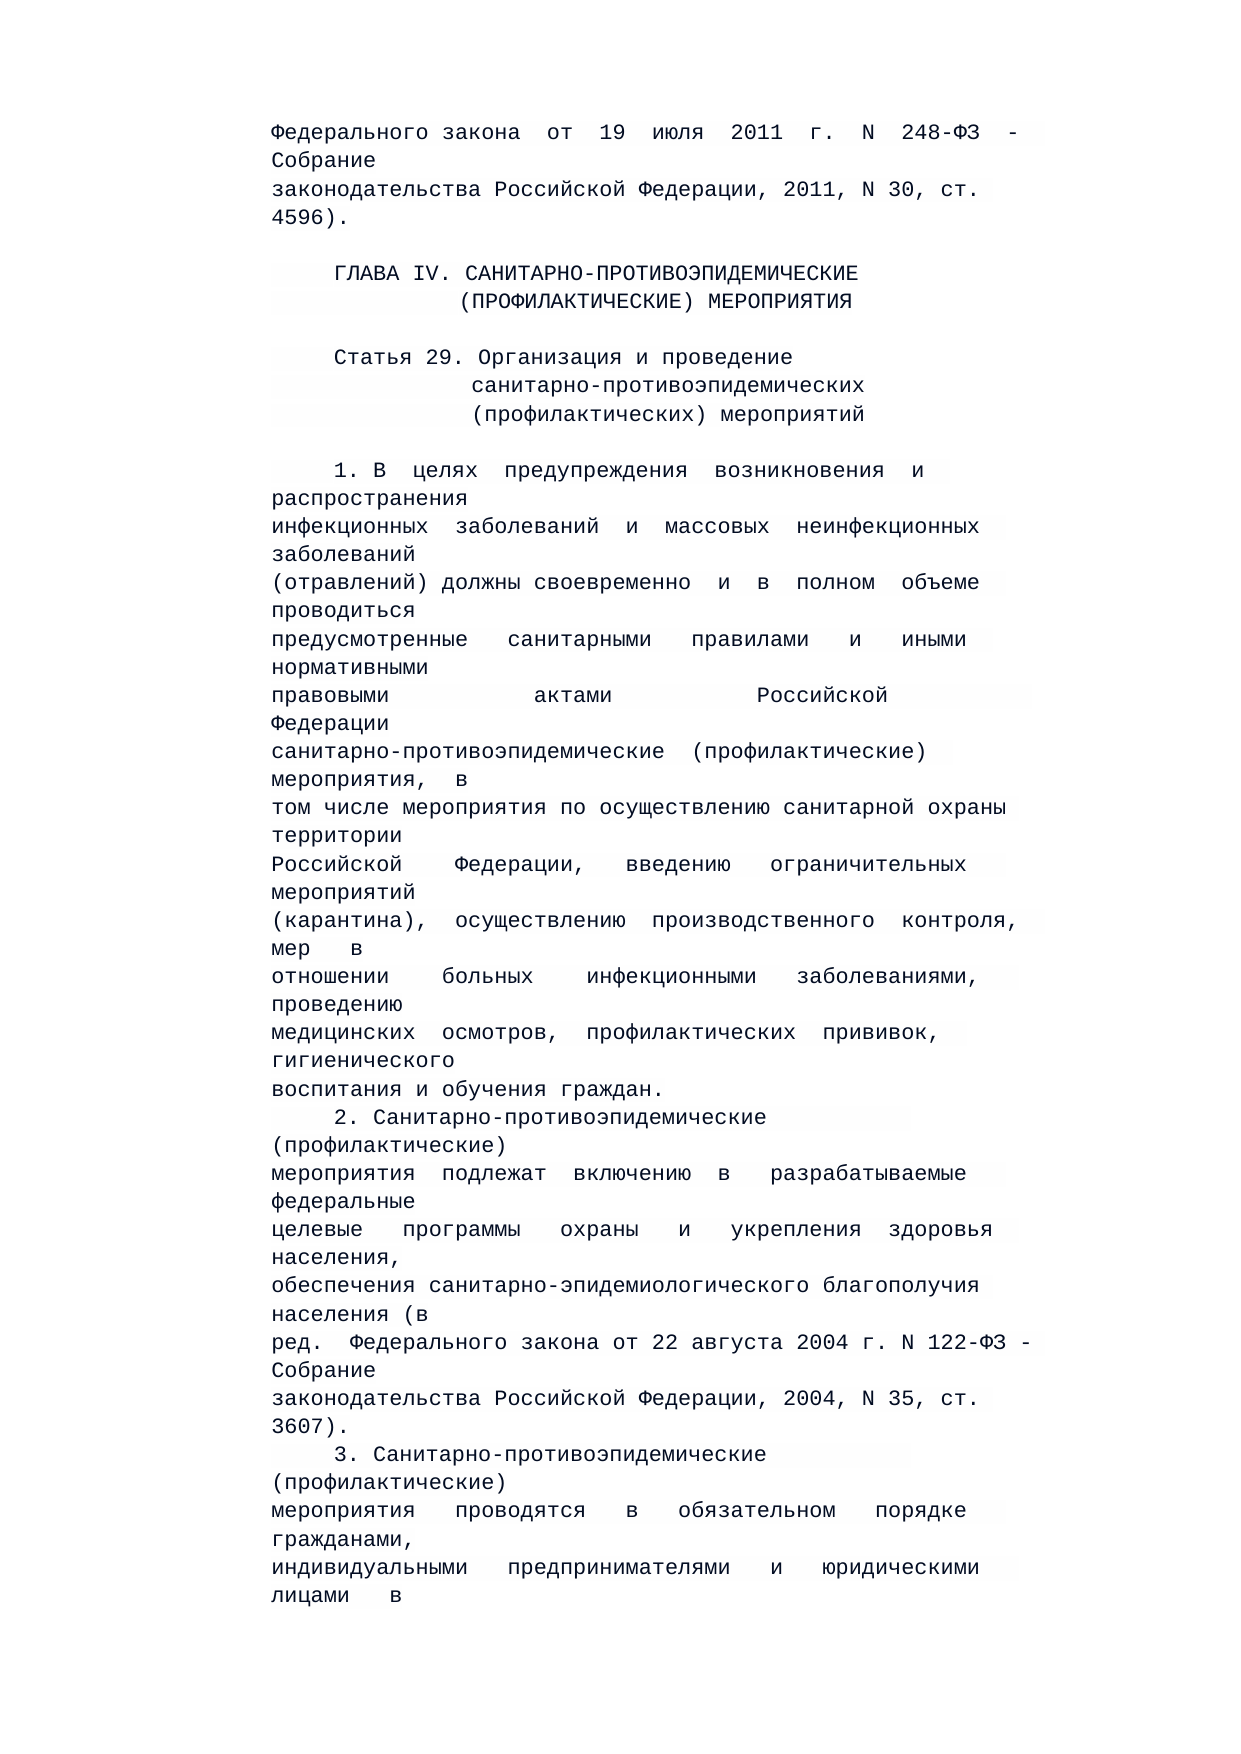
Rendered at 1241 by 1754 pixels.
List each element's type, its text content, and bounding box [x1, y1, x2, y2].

text целевые программы охраны и укрепления здоровья населения, [271, 1215, 1058, 1271]
text Статья 29. Организация и проведение [271, 343, 1058, 371]
text законодательства Российской Федерации, 2011, N 30, ст. 4596). [271, 174, 1058, 231]
text (ПРОФИЛАКТИЧЕСКИЕ) МЕРОПРИЯТИЯ [271, 287, 1058, 315]
text 2. Санитарно-противоэпидемические (профилактические) [271, 1102, 1058, 1159]
text инфекционных заболеваний и массовых неинфекционных заболеваний [271, 512, 1058, 568]
text мероприятия подлежат включению в разрабатываемые федеральные [271, 1159, 1058, 1215]
text 3. Санитарно-противоэпидемические (профилактические) [271, 1440, 1058, 1496]
text воспитания и обучения граждан. [271, 1074, 1058, 1102]
text предусмотренные санитарными правилами и иными нормативными [271, 624, 1058, 681]
text Российской Федерации, введению ограничительных мероприятий [271, 849, 1058, 906]
text (профилактических) мероприятий [271, 399, 1058, 427]
text отношении больных инфекционными заболеваниями, проведению [271, 962, 1058, 1018]
text ред. Федерального закона от 22 августа 2004 г. N 122-ФЗ - Собрание [271, 1327, 1058, 1384]
text (отравлений) должны своевременно и в полном объеме проводиться [271, 568, 1058, 624]
text (карантина), осуществлению производственного контроля, мер в [271, 906, 1058, 962]
text том числе мероприятия по осуществлению санитарной охраны территории [271, 793, 1058, 849]
text законодательства Российской Федерации, 2004, N 35, ст. 3607). [271, 1384, 1058, 1440]
text индивидуальными предпринимателями и юридическими лицами в [271, 1552, 1058, 1609]
text медицинских осмотров, профилактических прививок, гигиенического [271, 1018, 1058, 1074]
text 1. В целях предупреждения возникновения и распространения [271, 456, 1058, 512]
text Федерального закона от 19 июля 2011 г. N 248-ФЗ - Собрание [271, 118, 1058, 174]
text правовыми актами Российской Федерации [271, 681, 1058, 737]
text ГЛАВА IV. САНИТАРНО-ПРОТИВОЭПИДЕМИЧЕСКИЕ [271, 259, 1058, 287]
text обеспечения санитарно-эпидемиологического благополучия населения (в [271, 1271, 1058, 1327]
text мероприятия проводятся в обязательном порядке гражданами, [271, 1496, 1058, 1552]
text санитарно-противоэпидемических [271, 371, 1058, 399]
text санитарно-противоэпидемические (профилактические) мероприятия, в [271, 737, 1058, 793]
